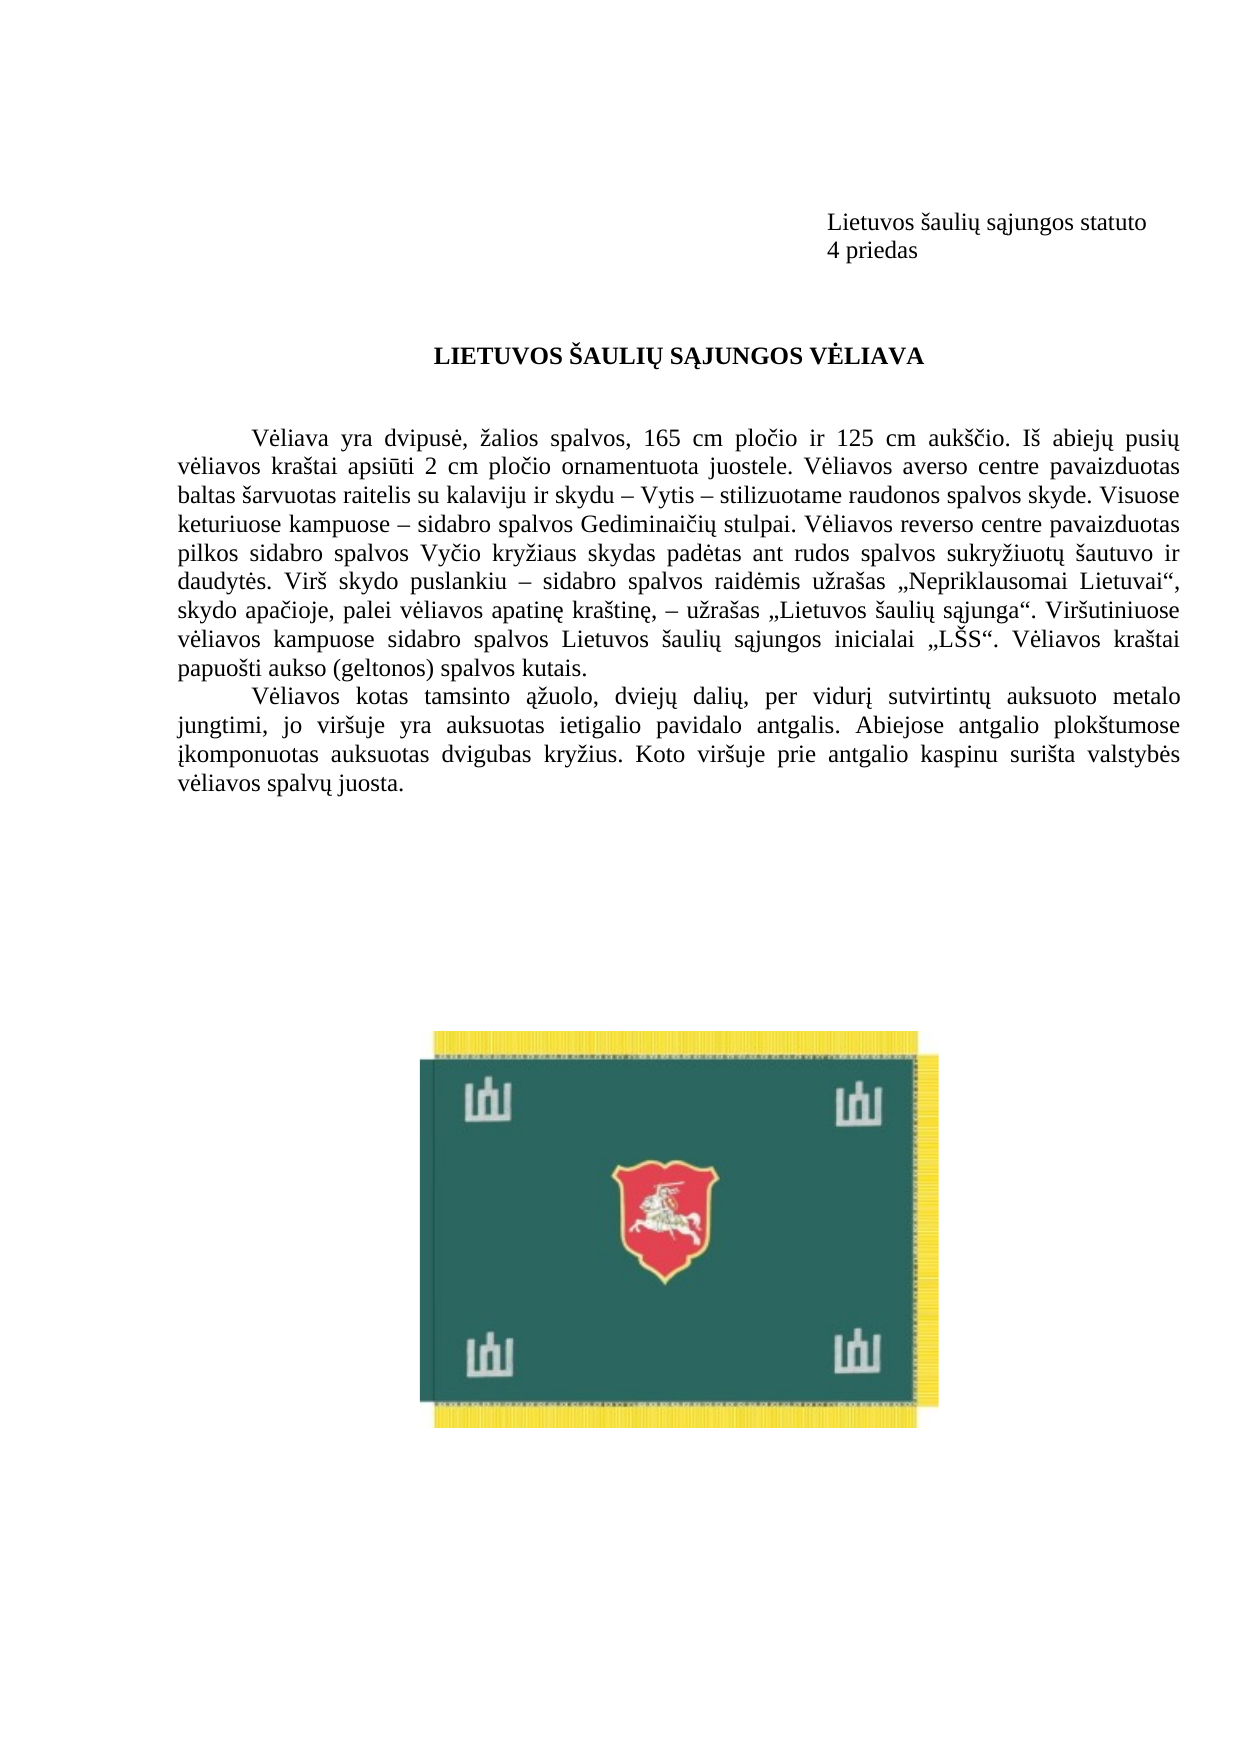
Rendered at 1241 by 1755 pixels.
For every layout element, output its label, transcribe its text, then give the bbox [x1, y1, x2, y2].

text Vėliavos kotas tamsinto ąžuolo, dviejų dalių, per vidurį sutvirtintų auksuoto metalo jungtimi, jo viršuje yra auksuotas ietigalio pavidalo antgalis. Abiejose antgalio plokštumose įkomponuotas auksuotas dvigubas kryžius. Koto viršuje prie antgalio kaspinu surišta valstybės vėliavos spalvų juosta. [177, 681, 1181, 796]
text Vėliava yra dvipusė, žalios spalvos, 165 cm pločio ir 125 cm aukščio. Iš abiejų pusių vėliavos kraštai apsiūti 2 cm pločio ornamentuota juostele. Vėliavos averso centre pavaizduotas baltas šarvuotas raitelis su kalaviju ir skydu – Vytis – stilizuotame raudonos spalvos skyde. Visuose keturiuose kampuose – sidabro spalvos Gediminaičių stulpai. Vėliavos reverso centre pavaizduotas pilkos sidabro spalvos Vyčio kryžiaus skydas padėtas ant rudos spalvos sukryžiuotų šautuvo ir daudytės. Virš skydo puslankiu – sidabro spalvos raidėmis užrašas „Nepriklausomai Lietuvai“, skydo apačioje, palei vėliavos apatinę kraštinę, – užrašas „Lietuvos šaulių sąjunga“. Viršutiniuose vėliavos kampuose sidabro spalvos Lietuvos šaulių sąjungos inicialai „LŠS“. Vėliavos kraštai papuošti aukso (geltonos) spalvos kutais. [177, 423, 1181, 681]
text Lietuvos šaulių sąjungos statuto [827, 207, 1181, 235]
text Lietuvos Šaulių sąjungos vėliava [177, 341, 1181, 370]
text 4 priedas [827, 235, 1181, 264]
